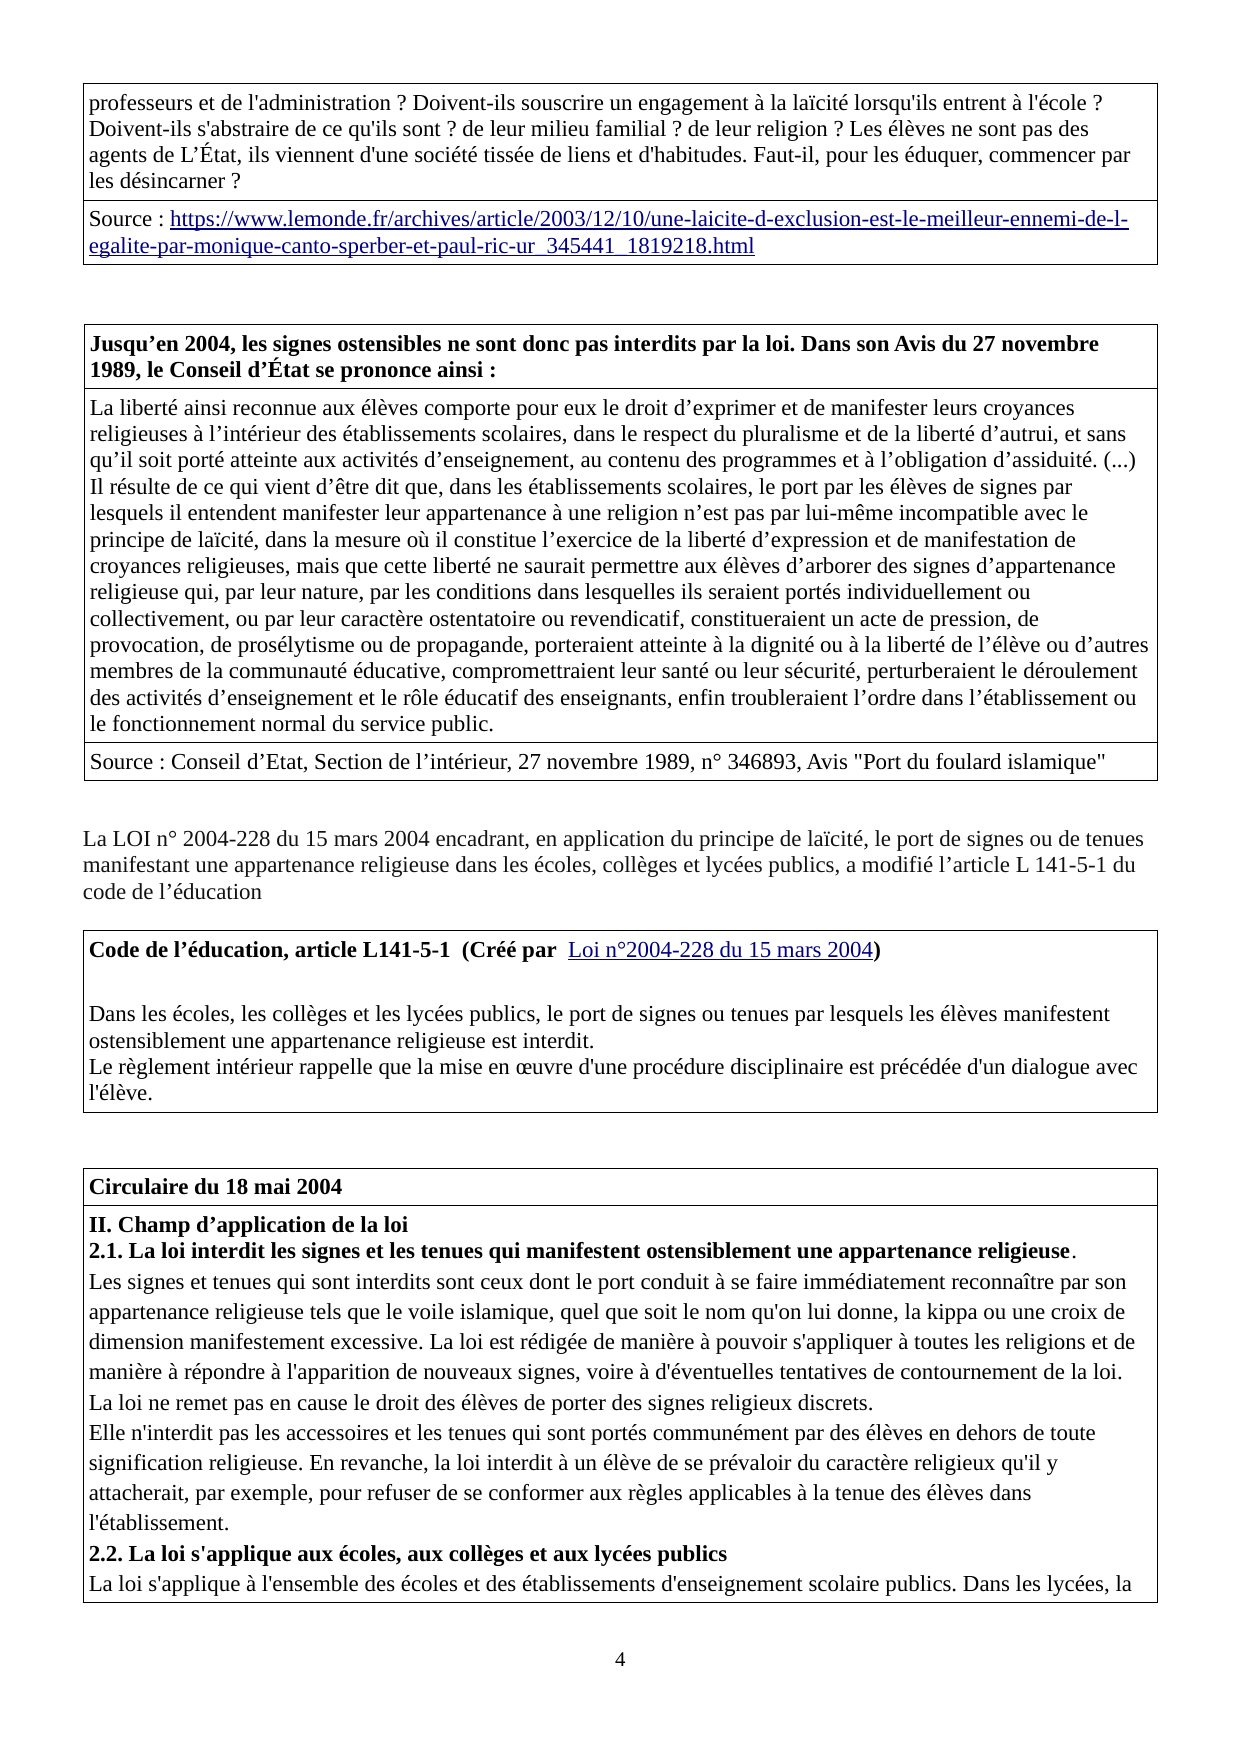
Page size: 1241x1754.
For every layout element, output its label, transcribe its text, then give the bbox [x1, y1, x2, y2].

table_header Circulaire du 18 mai 2004 [84, 1169, 1157, 1205]
table_header Jusqu’en 2004, les signes ostensibles ne sont donc pas interdits par la loi. Dans son Avis du 27 novembre 1989, le Conseil d’État se prononce ainsi : [85, 325, 1157, 388]
table_cell La liberté ainsi reconnue aux élèves comporte pour eux le droit d’exprimer et de manifester leurs croyances religieuses à l’intérieur des établissements scolaires, dans le respect du pluralisme et de la liberté d’autrui, et sans qu’il soit porté atteinte aux activités d’enseignement, au contenu des programmes et à l’obligation d’assiduité. (...) Il résulte de ce qui vient d’être dit que, dans les établissements scolaires, le port par les élèves de signes par lesquels il entendent manifester leur appartenance à une religion n’est pas par lui-même incompatible avec le principe de laïcité, dans la mesure où il constitue l’exercice de la liberté d’expression et de manifestation de croyances religieuses, mais que cette liberté ne saurait permettre aux élèves d’arborer des signes d’appartenance religieuse qui, par leur nature, par les conditions dans lesquelles ils seraient portés individuellement ou collectivement, ou par leur caractère ostentatoire ou revendicatif, constitueraient un acte de pression, de provocation, de prosélytisme ou de propagande, porteraient atteinte à la dignité ou à la liberté de l’élève ou d’autres membres de la communauté éducative, compromettraient leur santé ou leur sécurité, perturberaient le déroulement des activités d’enseignement et le rôle éducatif des enseignants, enfin troubleraient l’ordre dans l’établissement ou le fonctionnement normal du service public. [85, 389, 1157, 742]
table_cell Source : Conseil d’Etat, Section de l’intérieur, 27 novembre 1989, n° 346893, Avis "Port du foulard islamique" [85, 743, 1157, 780]
table_cell Source : https://www.lemonde.fr/archives/article/2003/12/10/une-laicite-d-exclusion-est-le-meilleur-ennemi-de-l-egalite-par-monique-canto-sperber-et-paul-ric-ur_345441_1819218.html [84, 201, 1157, 264]
text La LOI n° 2004-228 du 15 mars 2004 encadrant, en application du principe de laïcité, le port de signes ou de tenues manifestant une appartenance religieuse dans les écoles, collèges et lycées publics, a modifié l’article L 141-5-1 du code de l’éducation [83, 825, 1157, 904]
table_cell professeurs et de l'administration ? Doivent-ils souscrire un engagement à la laïcité lorsqu'ils entrent à l'école ? Doivent-ils s'abstraire de ce qu'ils sont ? de leur milieu familial ? de leur religion ? Les élèves ne sont pas des agents de L’État, ils viennent d'une société tissée de liens et d'habitudes. Faut-il, pour les éduquer, commencer par les désincarner ? [84, 84, 1157, 200]
table_header Code de l’éducation, article L141-5-1 (Créé par Loi n°2004-228 du 15 mars 2004) [84, 931, 1157, 968]
table_cell II. Champ d’application de la loi 2.1. La loi interdit les signes et les tenues qui manifestent ostensiblement une appartenance religieuse. Les signes et tenues qui sont interdits sont ceux dont le port conduit à se faire immédiatement reconnaître par son appartenance religieuse tels que le voile islamique, quel que soit le nom qu'on lui donne, la kippa ou une croix de dimension manifestement excessive. La loi est rédigée de manière à pouvoir s'appliquer à toutes les religions et de manière à répondre à l'apparition de nouveaux signes, voire à d'éventuelles tentatives de contournement de la loi. La loi ne remet pas en cause le droit des élèves de porter des signes religieux discrets. Elle n'interdit pas les accessoires et les tenues qui sont portés communément par des élèves en dehors de toute signification religieuse. En revanche, la loi interdit à un élève de se prévaloir du caractère religieux qu'il y attacherait, par exemple, pour refuser de se conformer aux règles applicables à la tenue des élèves dans l'établissement. 2.2. La loi s'applique aux écoles, aux collèges et aux lycées publics La loi s'applique à l'ensemble des écoles et des établissements d'enseignement scolaire publics. Dans les lycées, la [84, 1206, 1157, 1602]
table_cell Dans les écoles, les collèges et les lycées publics, le port de signes ou tenues par lesquels les élèves manifestent ostensiblement une appartenance religieuse est interdit. Le règlement intérieur rappelle que la mise en œuvre d'une procédure disciplinaire est précédée d'un dialogue avec l'élève. [84, 968, 1157, 1112]
